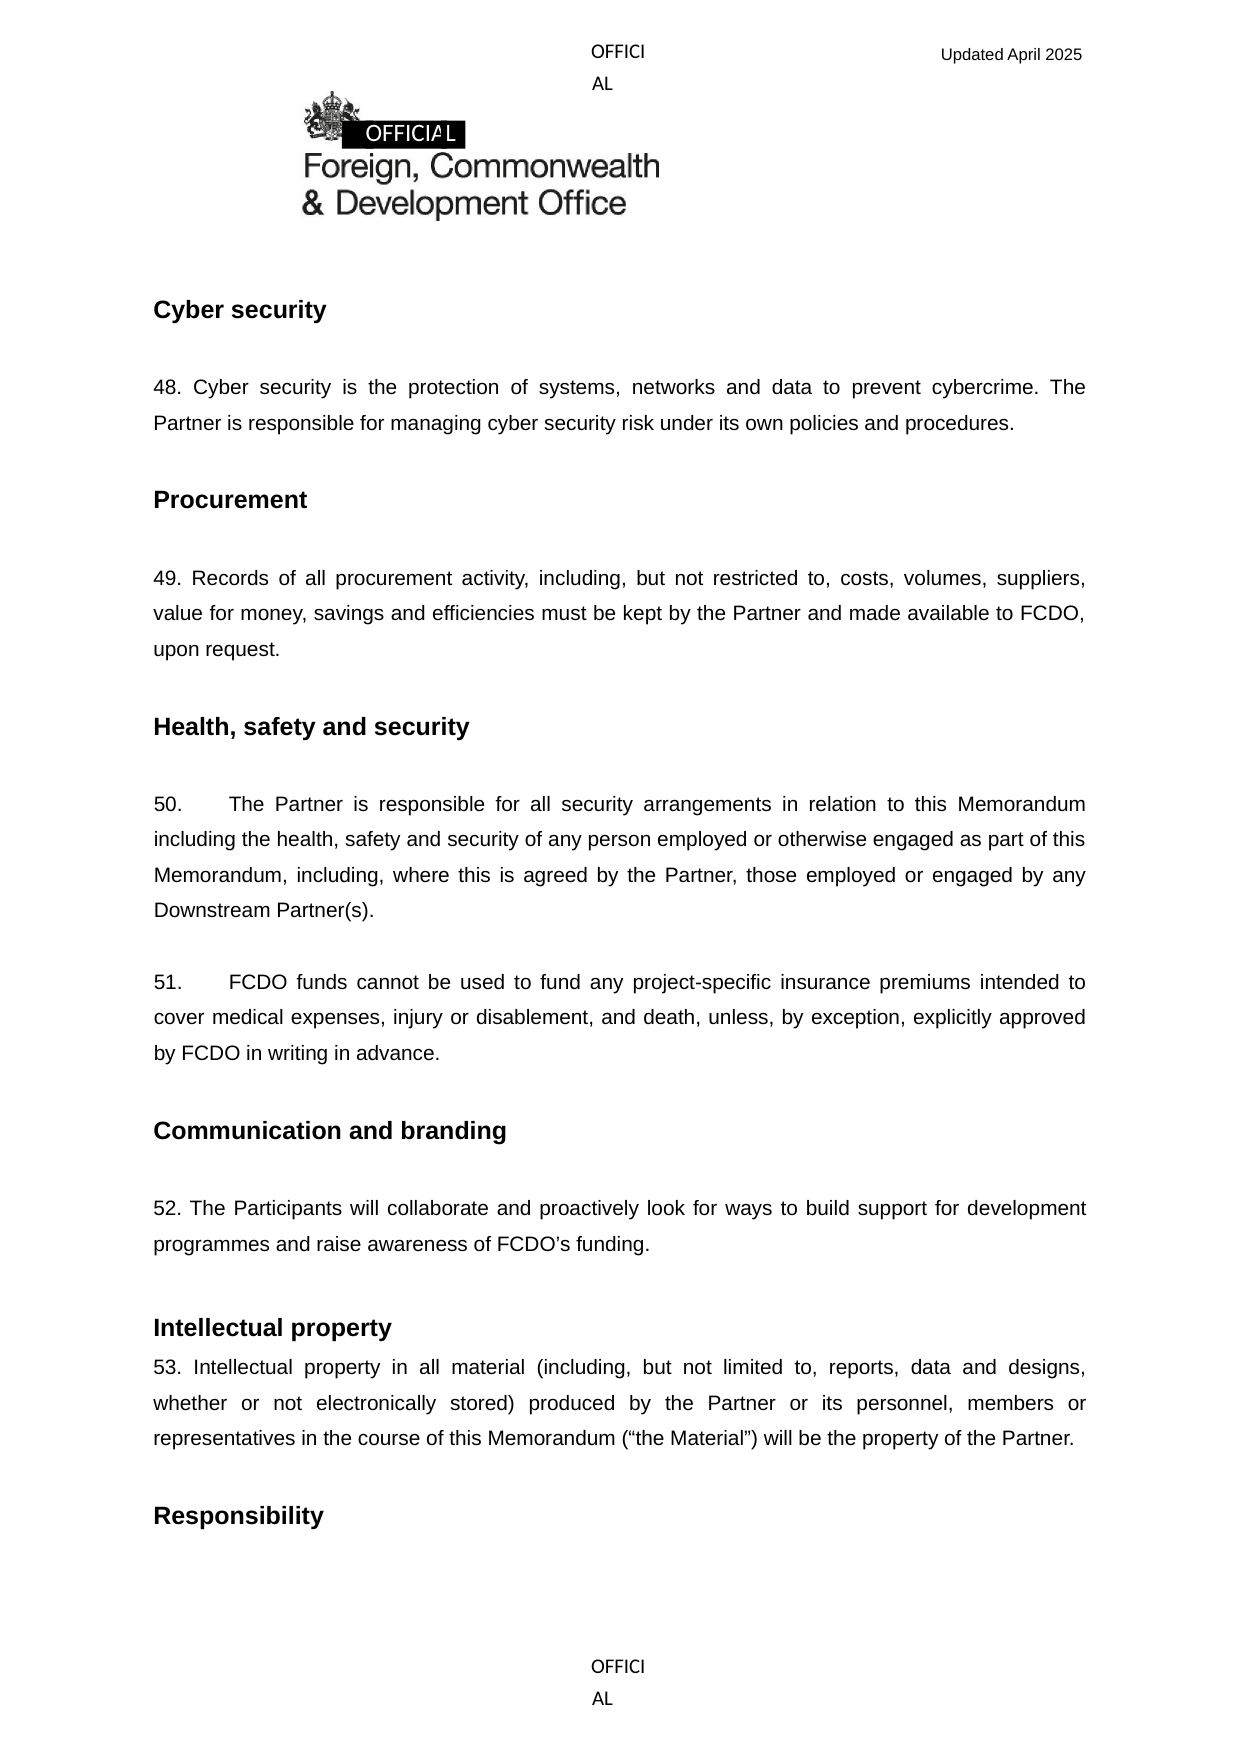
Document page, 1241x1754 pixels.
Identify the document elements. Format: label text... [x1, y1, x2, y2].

subtitle Health, safety and security [153, 712, 1087, 740]
subtitle Procurement [153, 486, 1087, 514]
list The Partner is responsible for all security arrangements in relation to this Memorandum including the health, safety and security of any person employed or otherwise engaged as part of this Memorandum, including, where this is agreed by the Partner, those employed or engaged by any Downstream Partner(s). [153, 792, 1087, 922]
text 53. Intellectual property in all material (including, but not limited to, reports, data and designs, whether or not electronically stored) produced by the Partner or its personnel, members or representatives in the course of this Memorandum (“the Material”) will be the property of the Partner. [153, 1356, 1087, 1450]
subtitle Responsibility [153, 1502, 1087, 1530]
text 49. Records of all procurement activity, including, but not restricted to, costs, volumes, suppliers, value for money, savings and efficiencies must be kept by the Partner and made available to FCDO, upon request. [153, 566, 1087, 661]
subtitle Intellectual property [153, 1313, 1087, 1341]
text 52. The Participants will collaborate and proactively look for ways to build support for development programmes and raise awareness of FCDO’s funding. [153, 1197, 1087, 1256]
text 48. Cyber security is the protection of systems, networks and data to prevent cybercrime. The Partner is responsible for managing cyber security risk under its own policies and procedures. [153, 376, 1087, 435]
subtitle Cyber security [153, 296, 1087, 324]
picture [299, 90, 659, 221]
subtitle Communication and branding [153, 1116, 1087, 1144]
list FCDO funds cannot be used to fund any project-specific insurance premiums intended to cover medical expenses, injury or disablement, and death, unless, by exception, explicitly approved by FCDO in writing in advance. [153, 970, 1087, 1064]
